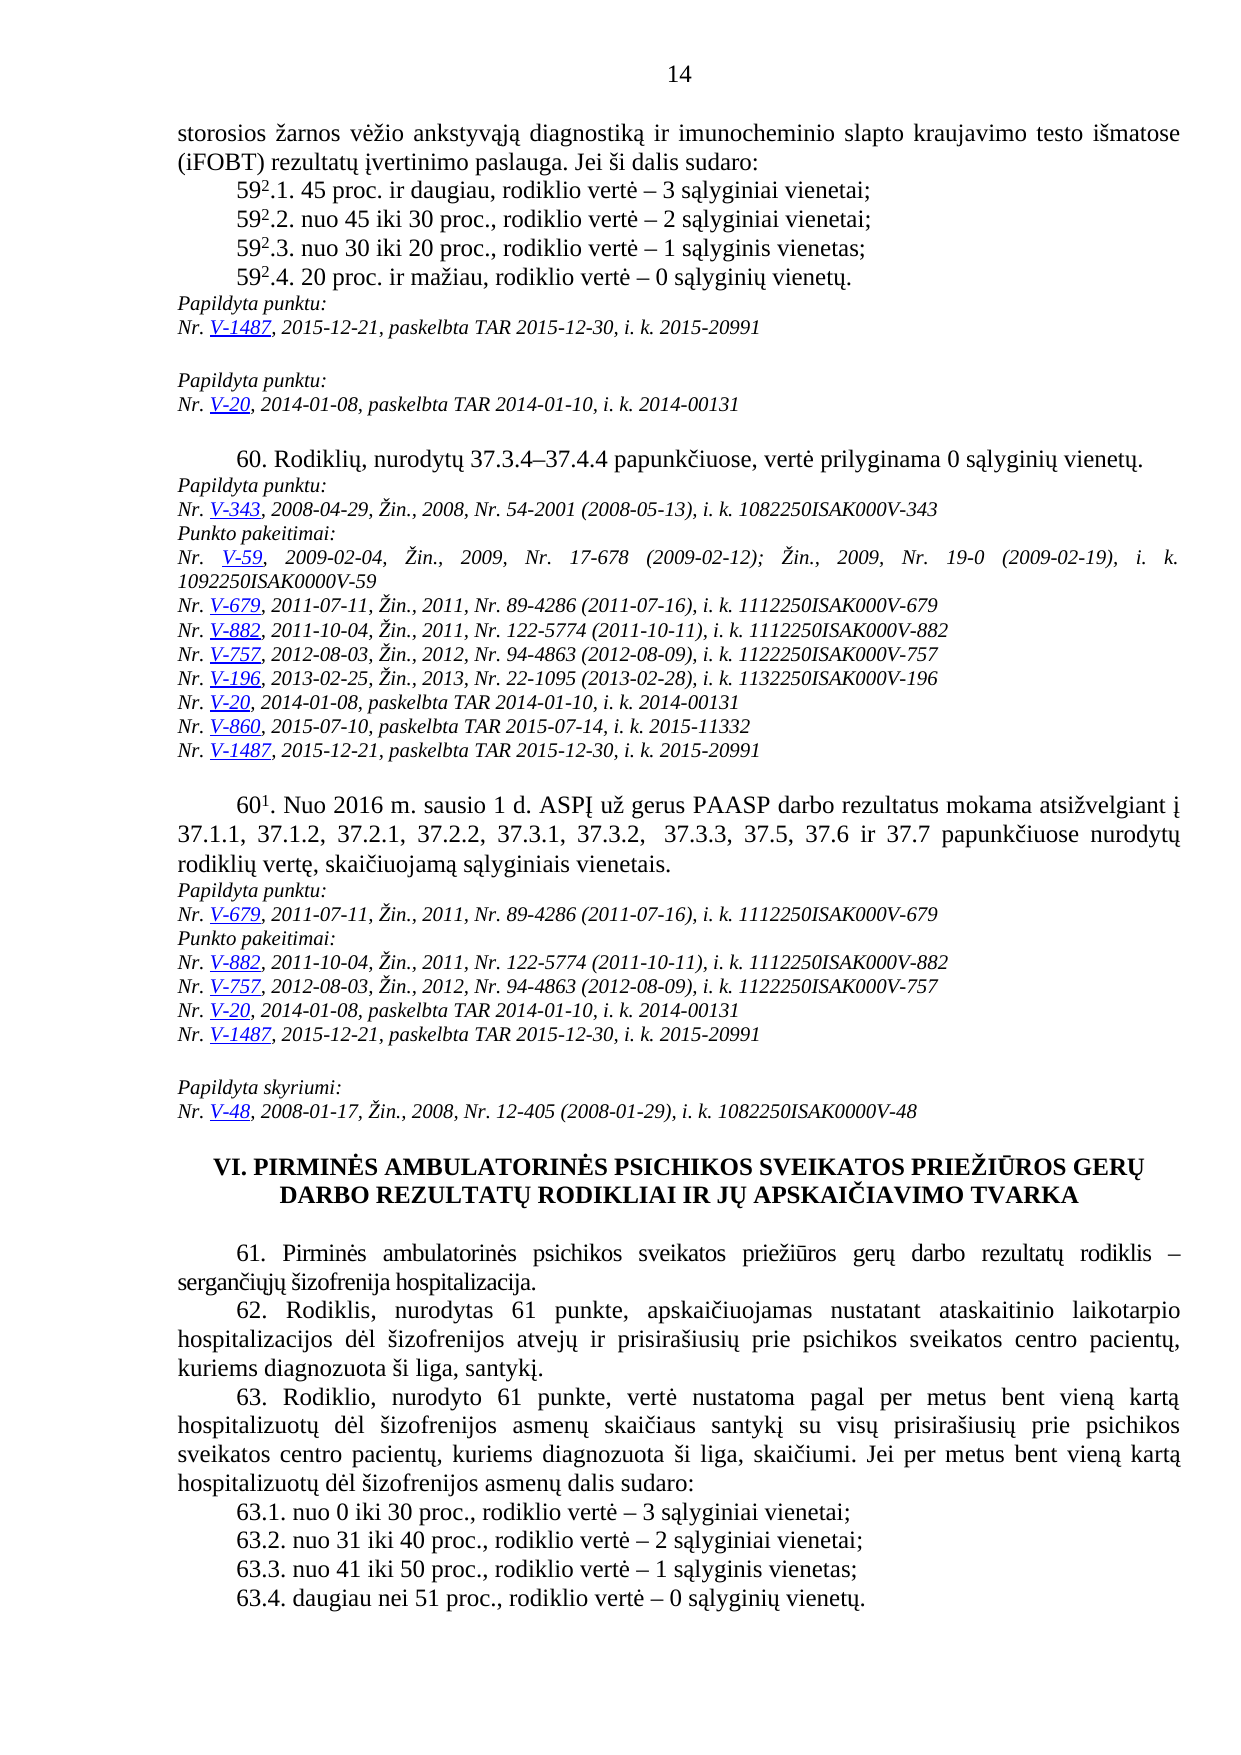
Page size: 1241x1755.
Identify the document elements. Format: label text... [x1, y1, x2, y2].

text Nr. V-679, 2011-07-11, Žin., 2011, Nr. 89-4286 (2011-07-16), i. k. 1112250ISAK000V-679 [177, 902, 1181, 926]
text 592.2. nuo 45 iki 30 proc., rodiklio vertė – 2 sąlyginiai vienetai; [177, 204, 1181, 233]
text Nr. V-1487, 2015-12-21, paskelbta TAR 2015-12-30, i. k. 2015-20991 [177, 315, 1181, 339]
text Nr. V-757, 2012-08-03, Žin., 2012, Nr. 94-4863 (2012-08-09), i. k. 1122250ISAK000V-757 [177, 974, 1181, 998]
text 592.4. 20 proc. ir mažiau, rodiklio vertė – 0 sąlyginių vienetų. [177, 262, 1181, 291]
text Papildyta punktu: [177, 291, 1181, 315]
text Nr. V-882, 2011-10-04, Žin., 2011, Nr. 122-5774 (2011-10-11), i. k. 1112250ISAK000V-882 [177, 617, 1181, 642]
text 63.2. nuo 31 iki 40 proc., rodiklio vertė – 2 sąlyginiai vienetai; [177, 1526, 1181, 1554]
text 60. Rodiklių, nurodytų 37.3.4–37.4.4 papunkčiuose, vertė prilyginama 0 sąlyginių vienetų. [177, 444, 1181, 473]
text storosios žarnos vėžio ankstyvąją diagnostiką ir imunocheminio slapto kraujavimo testo išmatose (iFOBT) rezultatų įvertinimo paslauga. Jei ši dalis sudaro: [177, 118, 1181, 176]
text Papildyta skyriumi: [177, 1075, 1181, 1099]
text Nr. V-882, 2011-10-04, Žin., 2011, Nr. 122-5774 (2011-10-11), i. k. 1112250ISAK000V-882 [177, 950, 1181, 974]
text 592.3. nuo 30 iki 20 proc., rodiklio vertė – 1 sąlyginis vienetas; [177, 233, 1181, 262]
text 63. Rodiklio, nurodyto 61 punkte, vertė nustatoma pagal per metus bent vieną kartą hospitalizuotų dėl šizofrenijos asmenų skaičiaus santykį su visų prisirašiusių prie psichikos sveikatos centro pacientų, kuriems diagnozuota ši liga, skaičiumi. Jei per metus bent vieną kartą hospitalizuotų dėl šizofrenijos asmenų dalis sudaro: [177, 1382, 1181, 1497]
text Punkto pakeitimai: [177, 521, 1181, 545]
text Punkto pakeitimai: [177, 926, 1181, 950]
text Nr. V-20, 2014-01-08, paskelbta TAR 2014-01-10, i. k. 2014-00131 [177, 392, 1181, 416]
text Nr. V-860, 2015-07-10, paskelbta TAR 2015-07-14, i. k. 2015-11332 [177, 714, 1181, 738]
text Nr. V-20, 2014-01-08, paskelbta TAR 2014-01-10, i. k. 2014-00131 [177, 998, 1181, 1022]
text Nr. V-679, 2011-07-11, Žin., 2011, Nr. 89-4286 (2011-07-16), i. k. 1112250ISAK000V-679 [177, 593, 1181, 617]
text Nr. V-1487, 2015-12-21, paskelbta TAR 2015-12-30, i. k. 2015-20991 [177, 738, 1181, 762]
text Papildyta punktu: [177, 473, 1181, 497]
text Nr. V-196, 2013-02-25, Žin., 2013, Nr. 22-1095 (2013-02-28), i. k. 1132250ISAK000V-196 [177, 666, 1181, 690]
text 63.1. nuo 0 iki 30 proc., rodiklio vertė – 3 sąlyginiai vienetai; [177, 1497, 1181, 1526]
text Nr. V-59, 2009-02-04, Žin., 2009, Nr. 17-678 (2009-02-12); Žin., 2009, Nr. 19-0 (2009-02-19), i. k. 1092250ISAK0000V-59 [177, 545, 1181, 593]
text 63.3. nuo 41 iki 50 proc., rodiklio vertė – 1 sąlyginis vienetas; [177, 1554, 1181, 1583]
text 592.1. 45 proc. ir daugiau, rodiklio vertė – 3 sąlyginiai vienetai; [177, 176, 1181, 204]
text Papildyta punktu: [177, 878, 1181, 902]
text 62. Rodiklis, nurodytas 61 punkte, apskaičiuojamas nustatant ataskaitinio laikotarpio hospitalizacijos dėl šizofrenijos atvejų ir prisirašiusių prie psichikos sveikatos centro pacientų, kuriems diagnozuota ši liga, santykį. [177, 1296, 1181, 1382]
text VI. PIRMINĖS AMBULATORINĖS PSICHIKOS SVEIKATOS PRIEŽIŪROS GERŲ DARBO REZULTATŲ RODIKLIAI IR JŲ APSKAIČIAVIMO TVARKA [177, 1152, 1181, 1209]
text 61. Pirminės ambulatorinės psichikos sveikatos priežiūros gerų darbo rezultatų rodiklis – sergančiųjų šizofrenija hospitalizacija. [177, 1238, 1181, 1296]
text 63.4. daugiau nei 51 proc., rodiklio vertė – 0 sąlyginių vienetų. [177, 1583, 1181, 1612]
text 601. Nuo 2016 m. sausio 1 d. ASPĮ už gerus PAASP darbo rezultatus mokama atsižvelgiant į 37.1.1, 37.1.2, 37.2.1, 37.2.2, 37.3.1, 37.3.2, 37.3.3, 37.5, 37.6 ir 37.7 papunkčiuose nurodytų rodiklių vertę, skaičiuojamą sąlyginiais vienetais. [177, 791, 1181, 878]
text Papildyta punktu: [177, 367, 1181, 392]
text Nr. V-343, 2008-04-29, Žin., 2008, Nr. 54-2001 (2008-05-13), i. k. 1082250ISAK000V-343 [177, 497, 1181, 521]
text Nr. V-1487, 2015-12-21, paskelbta TAR 2015-12-30, i. k. 2015-20991 [177, 1022, 1181, 1046]
text Nr. V-48, 2008-01-17, Žin., 2008, Nr. 12-405 (2008-01-29), i. k. 1082250ISAK0000V-48 [177, 1099, 1181, 1123]
text Nr. V-757, 2012-08-03, Žin., 2012, Nr. 94-4863 (2012-08-09), i. k. 1122250ISAK000V-757 [177, 642, 1181, 666]
text Nr. V-20, 2014-01-08, paskelbta TAR 2014-01-10, i. k. 2014-00131 [177, 690, 1181, 714]
